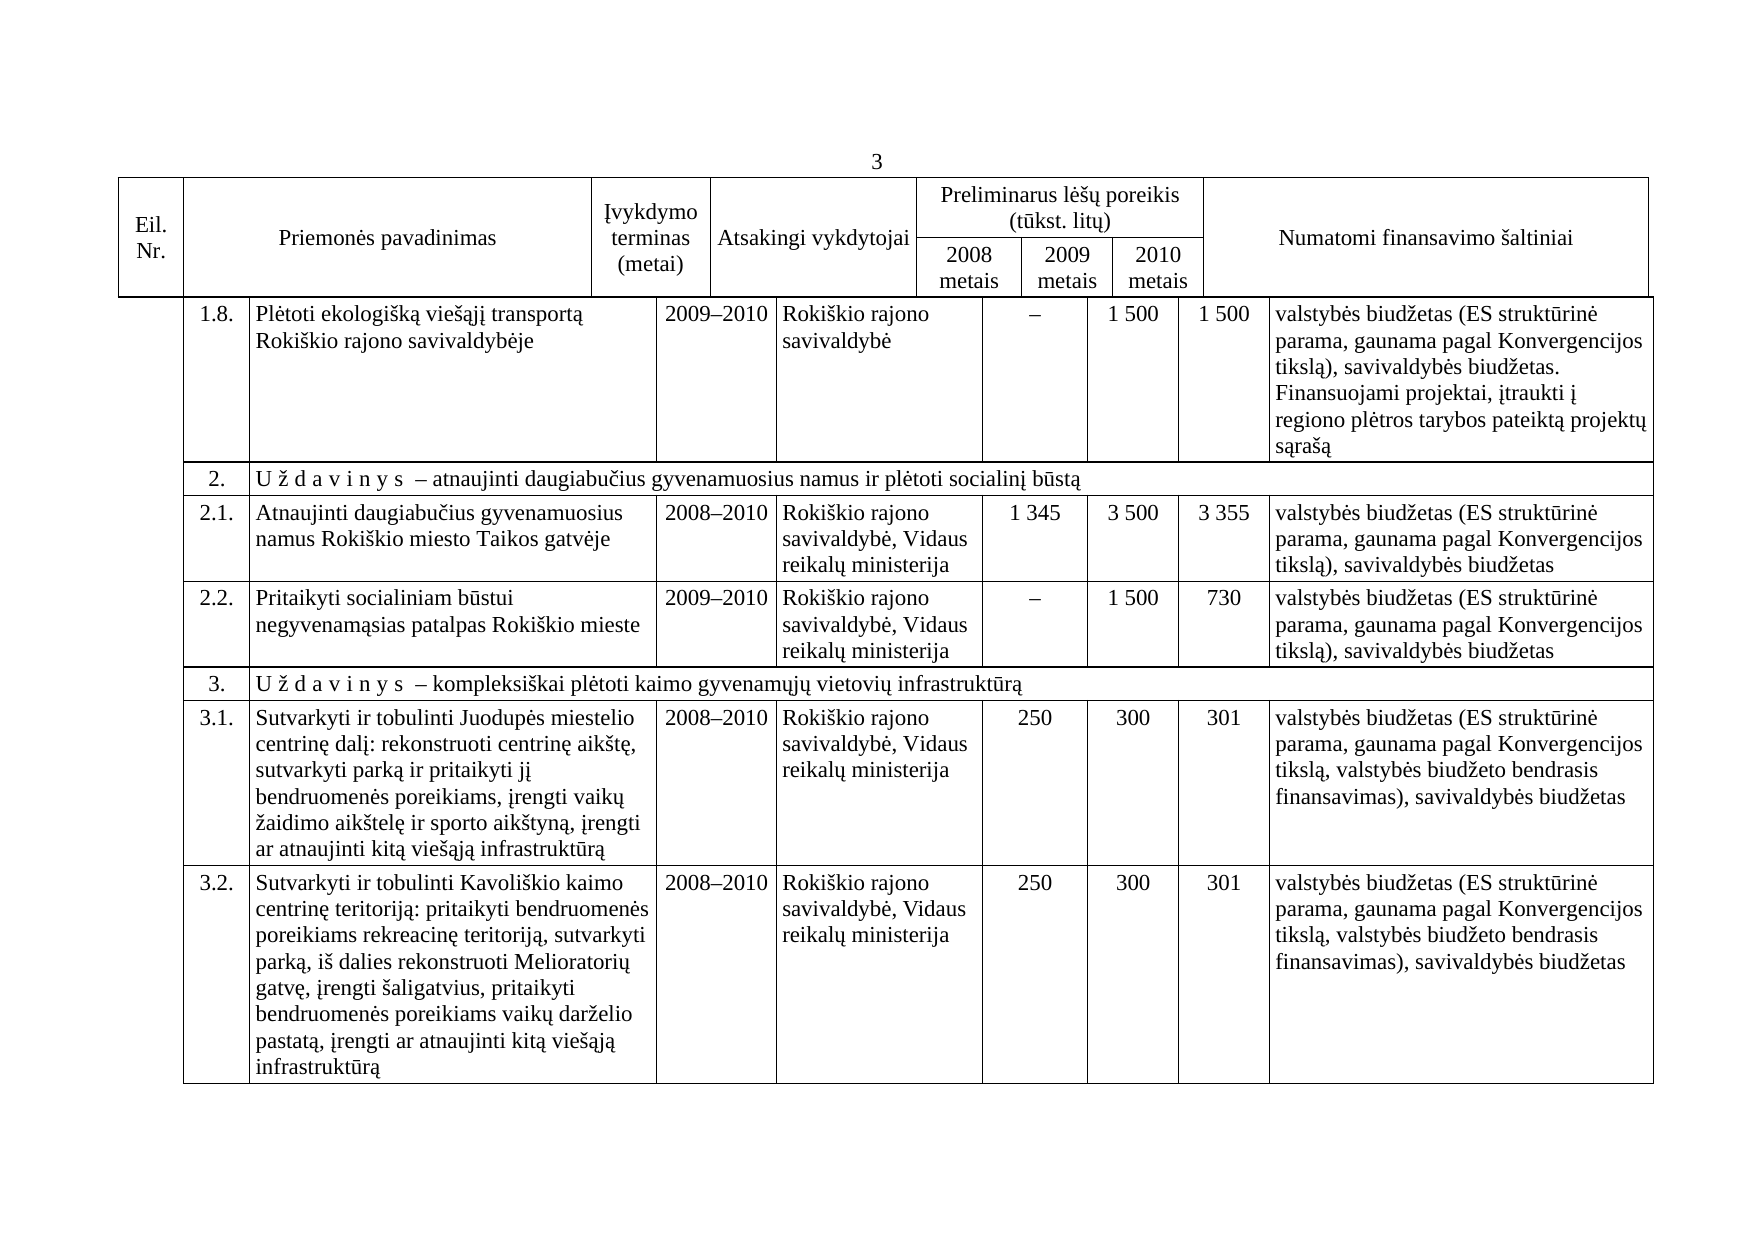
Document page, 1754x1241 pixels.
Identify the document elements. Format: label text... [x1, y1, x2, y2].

table_header Priemonės pavadinimas [184, 178, 591, 296]
table_cell 2010 metais [1113, 238, 1203, 296]
table_cell 2009–2010 [657, 582, 776, 666]
table_cell [118, 461, 183, 494]
table_cell – [983, 298, 1087, 461]
table_cell 300 [1088, 866, 1178, 1082]
table_cell valstybės biudžetas (ES struktūrinė parama, gaunama pagal Konvergencijos tikslą), savivaldybės biudžetas. Finansuojami projektai, įtraukti į regiono plėtros tarybos pateiktą projektų sąrašą [1270, 298, 1653, 461]
table_cell 3.1. [184, 701, 249, 865]
table_cell 1 500 [1179, 298, 1269, 461]
table_header Preliminarus lėšų poreikis (tūkst. litų) [917, 178, 1203, 237]
table_header [1649, 177, 1654, 237]
table_cell 730 [1179, 582, 1269, 666]
table_cell 2008–2010 [657, 496, 776, 581]
table_cell 301 [1179, 701, 1269, 865]
table_cell [118, 495, 183, 581]
table_cell Sutvarkyti ir tobulinti Juodupės miestelio centrinę dalį: rekonstruoti centrinę aikštę, sutvarkyti parką ir pritaikyti jį bendruomenės poreikiams, įrengti vaikų žaidimo aikštelę ir sporto aikštyną, įrengti ar atnaujinti kitą viešąją infrastruktūrą [250, 701, 656, 865]
table_cell 2008 metais [917, 238, 1021, 296]
table_header Eil. Nr. [119, 178, 183, 296]
table_cell valstybės biudžetas (ES struktūrinė parama, gaunama pagal Konvergencijos tikslą, valstybės biudžeto bendrasis finansavimas), savivaldybės biudžetas [1270, 866, 1653, 1082]
table_cell 1 345 [983, 496, 1087, 581]
table_cell 2008–2010 [657, 701, 776, 865]
table_cell 3 355 [1179, 496, 1269, 581]
table_header Įvykdymo terminas (metai) [592, 178, 710, 296]
table_cell 2009 metais [1022, 238, 1112, 296]
table_header Atsakingi vykdytojai [711, 178, 916, 296]
table_cell 1 500 [1088, 582, 1178, 666]
table_header Numatomi finansavimo šaltiniai [1204, 178, 1648, 296]
table_cell 300 [1088, 701, 1178, 865]
table_cell 2. [184, 463, 249, 494]
table_cell Uždavinys – kompleksiškai plėtoti kaimo gyvenamųjų vietovių infrastruktūrą [250, 668, 1653, 700]
table_cell valstybės biudžetas (ES struktūrinė parama, gaunama pagal Konvergencijos tikslą, valstybės biudžeto bendrasis finansavimas), savivaldybės biudžetas [1270, 701, 1653, 865]
table_cell 1 500 [1088, 298, 1178, 461]
table_cell Rokiškio rajono savivaldybė [777, 298, 982, 461]
table_cell Pritaikyti socialiniam būstui negyvenamąsias patalpas Rokiškio mieste [250, 582, 656, 666]
table_cell Rokiškio rajono savivaldybė, Vidaus reikalų ministerija [777, 701, 982, 865]
table_cell Rokiškio rajono savivaldybė, Vidaus reikalų ministerija [777, 866, 982, 1082]
table_cell Plėtoti ekologišką viešąjį transportą Rokiškio rajono savivaldybėje [250, 298, 656, 461]
table_cell 2.1. [184, 496, 249, 581]
table_cell Uždavinys – atnaujinti daugiabučius gyvenamuosius namus ir plėtoti socialinį būstą [250, 463, 1653, 494]
table_cell 301 [1179, 866, 1269, 1082]
table_cell 250 [983, 866, 1087, 1082]
table_cell 250 [983, 701, 1087, 865]
table_cell 3 500 [1088, 496, 1178, 581]
table_cell Rokiškio rajono savivaldybė, Vidaus reikalų ministerija [777, 496, 982, 581]
table_cell [118, 581, 183, 666]
table_cell valstybės biudžetas (ES struktūrinė parama, gaunama pagal Konvergencijos tikslą), savivaldybės biudžetas [1270, 582, 1653, 666]
table_cell – [983, 582, 1087, 666]
table_cell [118, 666, 183, 700]
table_cell [118, 298, 183, 461]
table_cell Sutvarkyti ir tobulinti Kavoliškio kaimo centrinę teritoriją: pritaikyti bendruomenės poreikiams rekreacinę teritoriją, sutvarkyti parką, iš dalies rekonstruoti Melioratorių gatvę, įrengti šaligatvius, pritaikyti bendruomenės poreikiams vaikų darželio pastatą, įrengti ar atnaujinti kitą viešąją infrastruktūrą [250, 866, 656, 1082]
table_cell 3.2. [184, 866, 249, 1082]
table_cell [118, 700, 183, 865]
table_cell Rokiškio rajono savivaldybė, Vidaus reikalų ministerija [777, 582, 982, 666]
table_cell Atnaujinti daugiabučius gyvenamuosius namus Rokiškio miesto Taikos gatvėje [250, 496, 656, 581]
table_cell 2.2. [184, 582, 249, 666]
table_cell [1649, 237, 1654, 296]
table_cell 2009–2010 [657, 298, 776, 461]
table_cell 2008–2010 [657, 866, 776, 1082]
table_cell 1.8. [184, 298, 249, 461]
table_cell 3. [184, 668, 249, 700]
table_cell [118, 865, 183, 1082]
table_cell valstybės biudžetas (ES struktūrinė parama, gaunama pagal Konvergencijos tikslą), savivaldybės biudžetas [1270, 496, 1653, 581]
